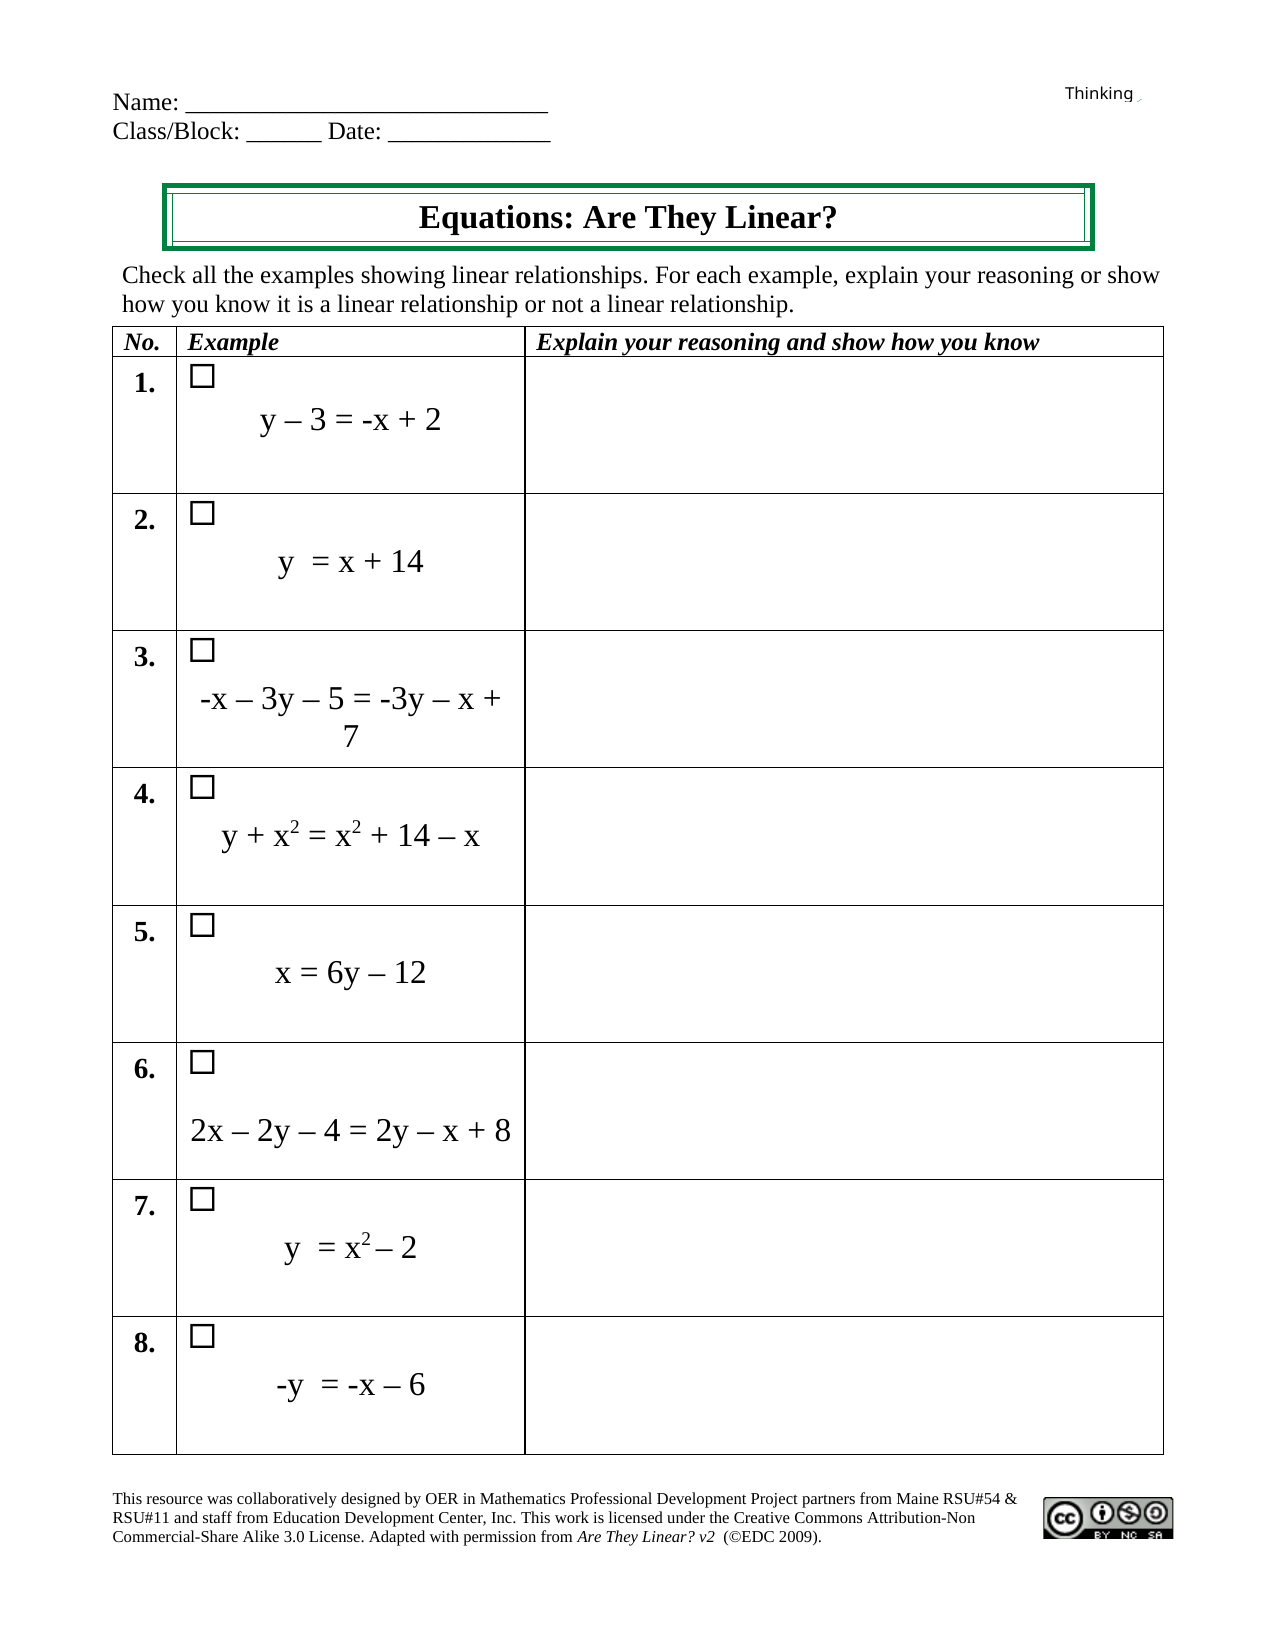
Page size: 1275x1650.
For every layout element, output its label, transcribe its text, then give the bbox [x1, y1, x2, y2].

table_cell [526, 357, 1163, 493]
table_cell 4. [113, 768, 176, 904]
table_cell  y = x2 – 2 [177, 1180, 524, 1316]
text Equations: Are They Linear? [184, 198, 1072, 236]
table_cell  -y = -x – 6 [177, 1317, 524, 1453]
table_cell [526, 494, 1163, 630]
table_cell [526, 1180, 1163, 1316]
table_cell  y = x + 14 [177, 494, 524, 630]
table_cell 7. [113, 1180, 176, 1316]
table_cell [526, 768, 1163, 904]
table_cell 2. [113, 494, 176, 630]
table_cell 8. [113, 1317, 176, 1453]
table_header Explain your reasoning and show how you know [526, 327, 1163, 356]
table_cell [526, 1043, 1163, 1179]
table_cell  x = 6y – 12 [177, 906, 524, 1042]
text Check all the examples showing linear relationships. For each example, explain your reasoning or show how you know it is a linear relationship or not a linear relationship. [122, 260, 1162, 317]
table_cell [526, 1317, 1163, 1453]
table_header No. [113, 327, 176, 356]
table_cell 1. [113, 357, 176, 493]
table_cell  y + x2 = x2 + 14 – x [177, 768, 524, 904]
table_cell  y – 3 = -x + 2 [177, 357, 524, 493]
table_cell 3. [113, 631, 176, 767]
table_cell  -x – 3y – 5 = -3y – x + 7 [177, 631, 524, 767]
table_cell 5. [113, 906, 176, 1042]
table_header Example [177, 327, 524, 356]
picture [1043, 1497, 1174, 1542]
table_cell [526, 631, 1163, 767]
table_cell  2x – 2y – 4 = 2y – x + 8 [177, 1043, 524, 1179]
table_cell 6. [113, 1043, 176, 1179]
table_cell [526, 906, 1163, 1042]
